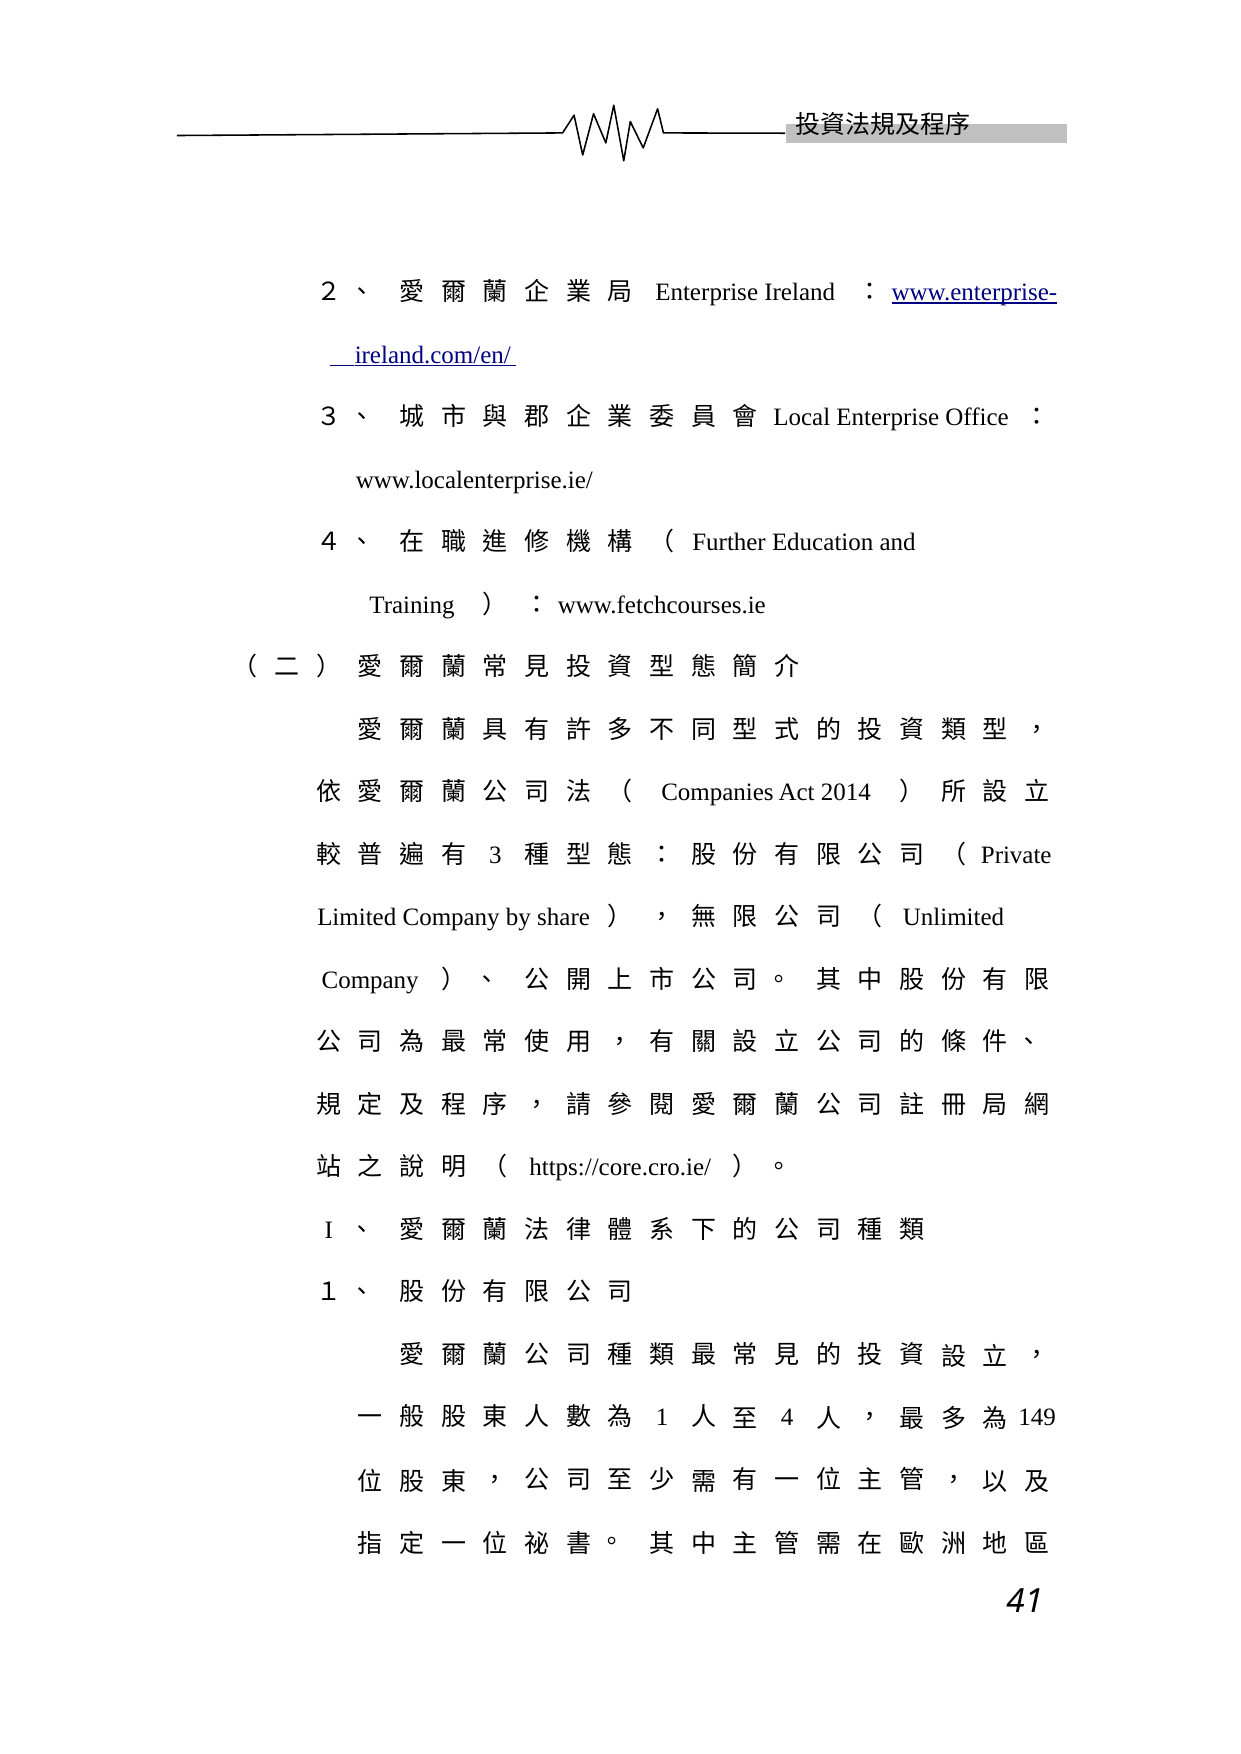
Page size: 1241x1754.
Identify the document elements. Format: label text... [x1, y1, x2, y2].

text 愛爾蘭具有許多不同型式的投資類型，依愛爾蘭公司法（Companies Act 2014）所設立較普遍有3種型態：股份有限公司（Private Limited Company by share），無限公司（Unlimited Company）、公開上市公司。其中股份有限公司為最常使用，有關設立公司的條件、規定及程序，請參閱愛爾蘭公司註冊局網站之說明（https://core.cro.ie/）。 [281, 688, 1058, 1188]
text １、股份有限公司 [281, 1250, 1058, 1313]
text ２、愛爾蘭企業局Enterprise Ireland：www.enterprise-ireland.com/en/ [281, 250, 1058, 375]
text ３、城市與郡企業委員會Local Enterprise Office：www.localenterprise.ie/ [281, 375, 1058, 500]
text 愛爾蘭公司種類最常見的投資設立，一般股東人數為1人至4人，最多為149位股東，公司至少需有一位主管，以及指定一位祕書。其中主管需在歐洲地區 [330, 1313, 1058, 1563]
text I、愛爾蘭法律體系下的公司種類 [207, 1188, 1058, 1250]
text （二）愛爾蘭常見投資型態簡介 [207, 625, 1058, 688]
text ４、在職進修機構（Further Education and Training）：www.fetchcourses.ie [281, 500, 1058, 625]
